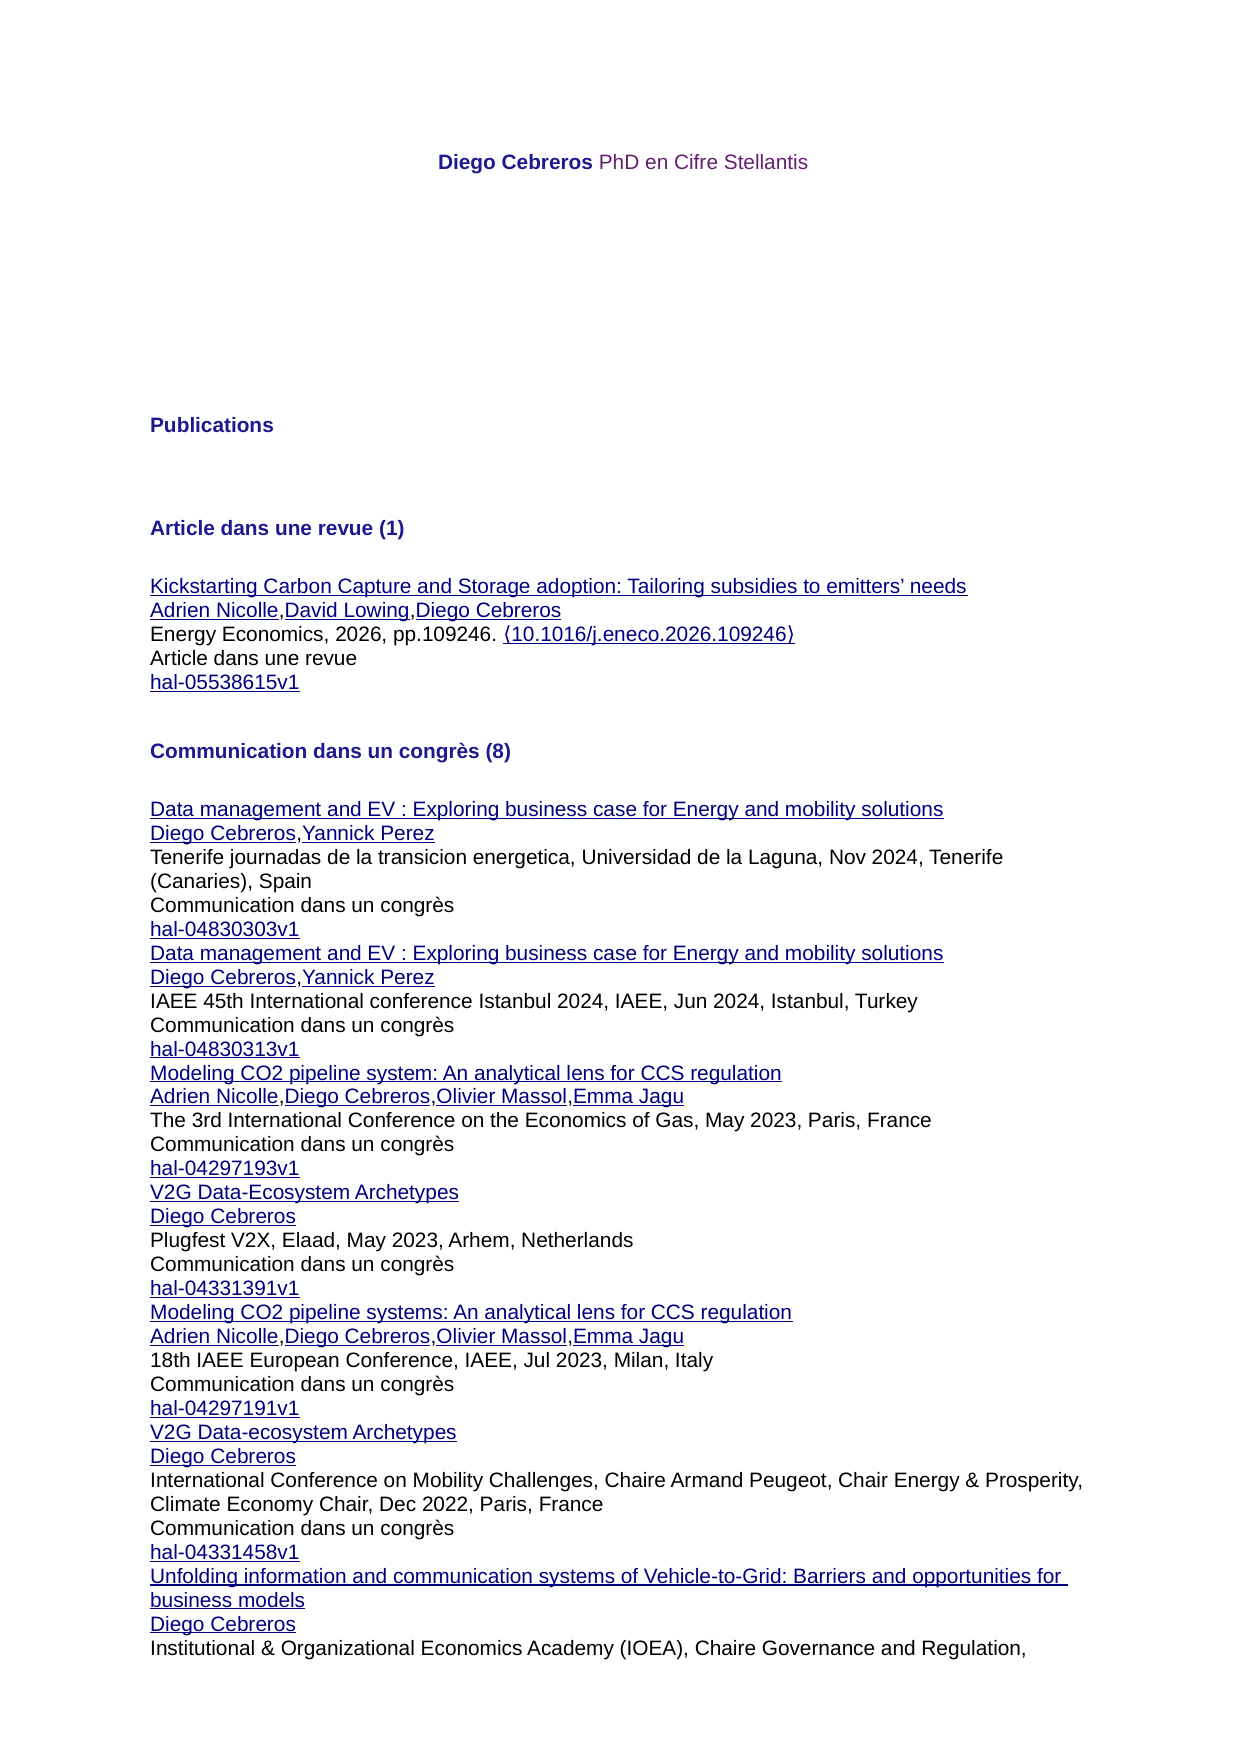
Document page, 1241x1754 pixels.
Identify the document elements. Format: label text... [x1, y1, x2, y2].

subtitle Communication dans un congrès (8) [150, 738, 1090, 762]
table_cell V2G Data-Ecosystem Archetypes Diego Cebreros Plugfest V2X, Elaad, May 2023, Arhem, Netherlands Communication dans un congrès hal-04331391v1 [150, 1180, 1090, 1300]
table_cell Modeling CO2 pipeline system: An analytical lens for CCS regulation Adrien Nicolle,Diego Cebreros,Olivier Massol,Emma Jagu The 3rd International Conference on the Economics of Gas, May 2023, Paris, France Communication dans un congrès hal-04297193v1 [150, 1060, 1090, 1180]
table_cell Modeling CO2 pipeline systems: An analytical lens for CCS regulation Adrien Nicolle,Diego Cebreros,Olivier Massol,Emma Jagu 18th IAEE European Conference, IAEE, Jul 2023, Milan, Italy Communication dans un congrès hal-04297191v1 [150, 1300, 1090, 1420]
subtitle Article dans une revue (1) [150, 516, 1090, 539]
table_cell V2G Data-ecosystem Archetypes Diego Cebreros International Conference on Mobility Challenges, Chaire Armand Peugeot, Chair Energy & Prosperity, Climate Economy Chair, Dec 2022, Paris, France Communication dans un congrès hal-04331458v1 [150, 1420, 1090, 1563]
subtitle Publications [150, 412, 1090, 436]
table_cell Data management and EV : Exploring business case for Energy and mobility solutions Diego Cebreros,Yannick Perez IAEE 45th International conference Istanbul 2024, IAEE, Jun 2024, Istanbul, Turkey Communication dans un congrès hal-04830313v1 [150, 941, 1090, 1060]
table_cell Unfolding information and communication systems of Vehicle-to-Grid: Barriers and opportunities for business models Diego Cebreros Institutional & Organizational Economics Academy (IOEA), Chaire Governance and Regulation, [150, 1564, 1090, 1659]
table_header Data management and EV : Exploring business case for Energy and mobility solutions Diego Cebreros,Yannick Perez Tenerife journadas de la transicion energetica, Universidad de la Laguna, Nov 2024, Tenerife (Canaries), Spain Communication dans un congrès hal-04830303v1 [150, 797, 1090, 941]
table_header Kickstarting Carbon Capture and Storage adoption: Tailoring subsidies to emitters’ needs Adrien Nicolle,David Lowing,Diego Cebreros Energy Economics, 2026, pp.109246. ⟨10.1016/j.eneco.2026.109246⟩ Article dans une revue hal-05538615v1 [150, 574, 1090, 694]
subtitle Diego Cebreros PhD en Cifre Stellantis [150, 150, 1090, 174]
